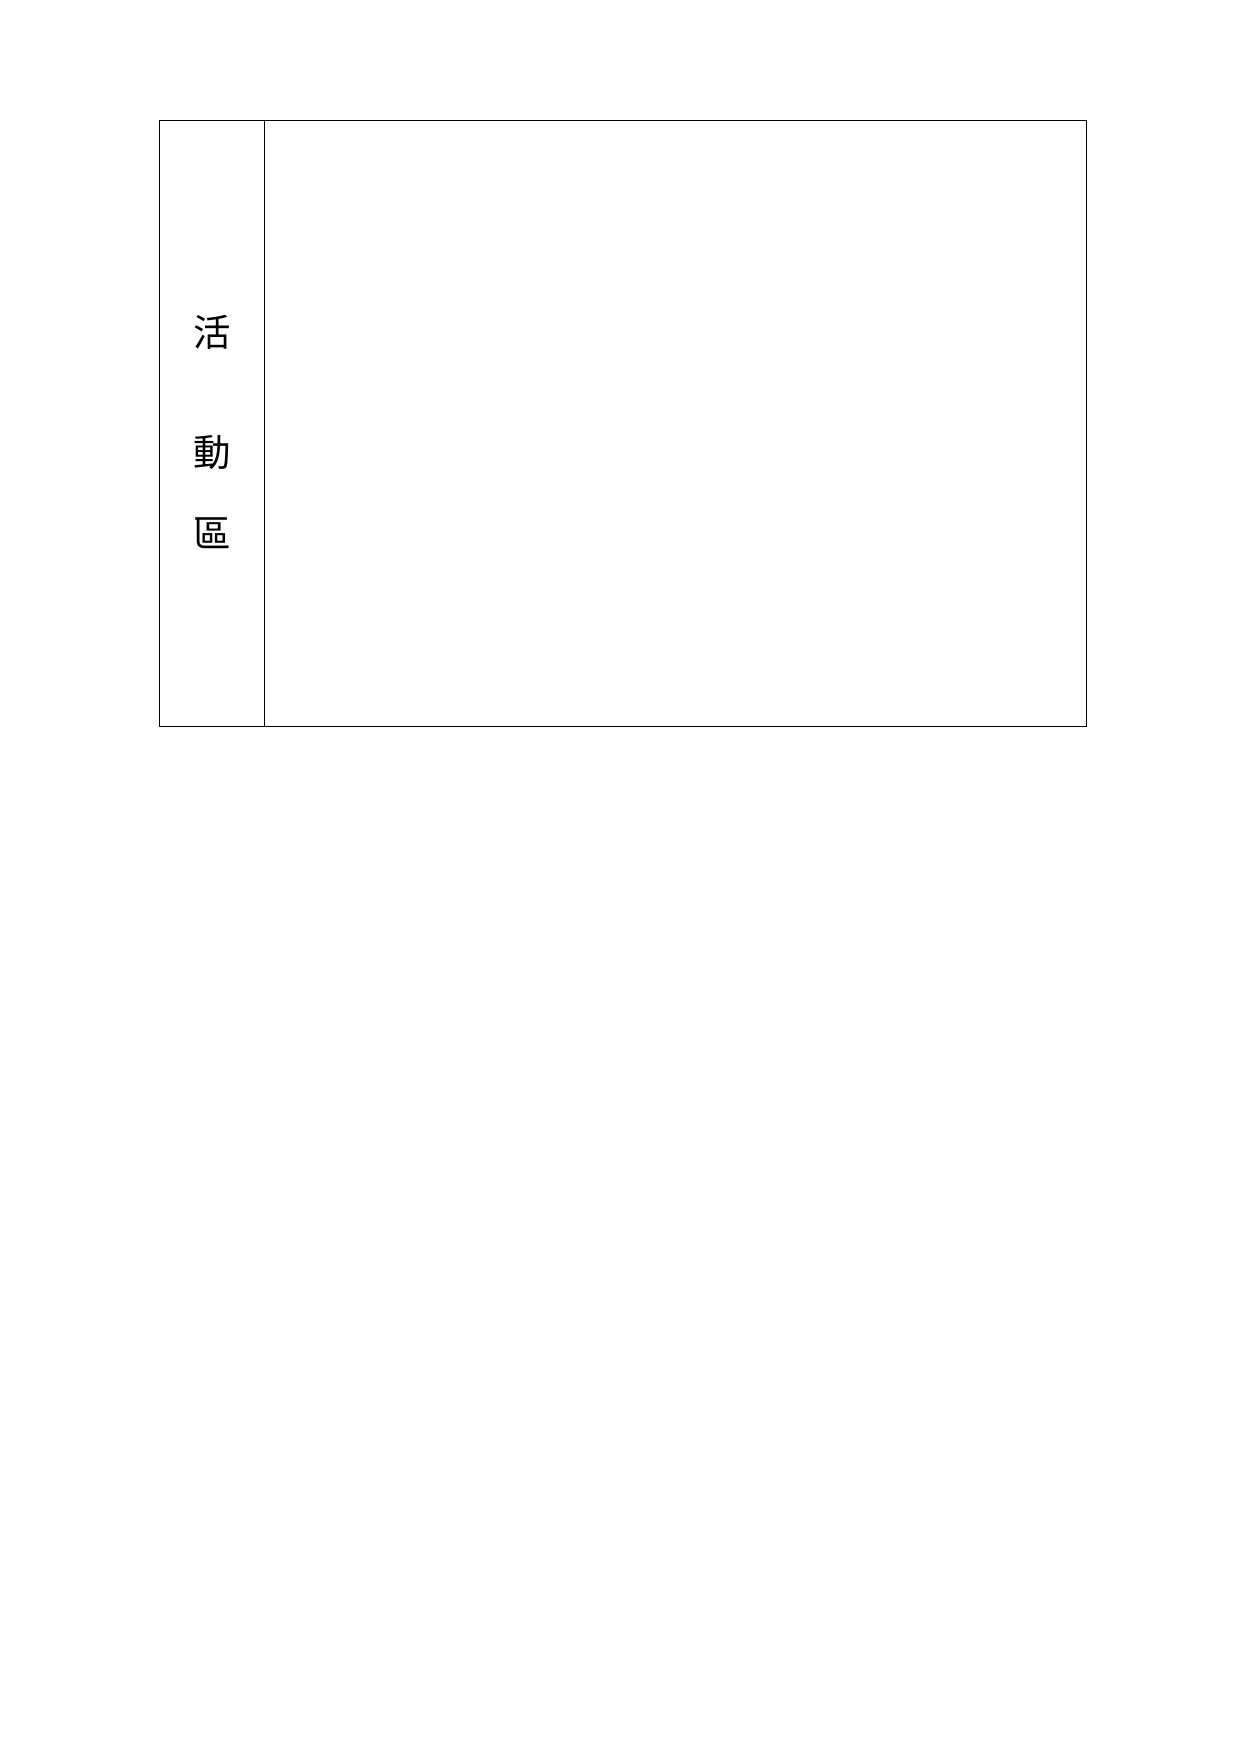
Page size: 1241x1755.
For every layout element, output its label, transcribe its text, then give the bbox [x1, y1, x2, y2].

table_cell 活 動 區 [160, 121, 264, 726]
table_cell [265, 121, 1086, 726]
